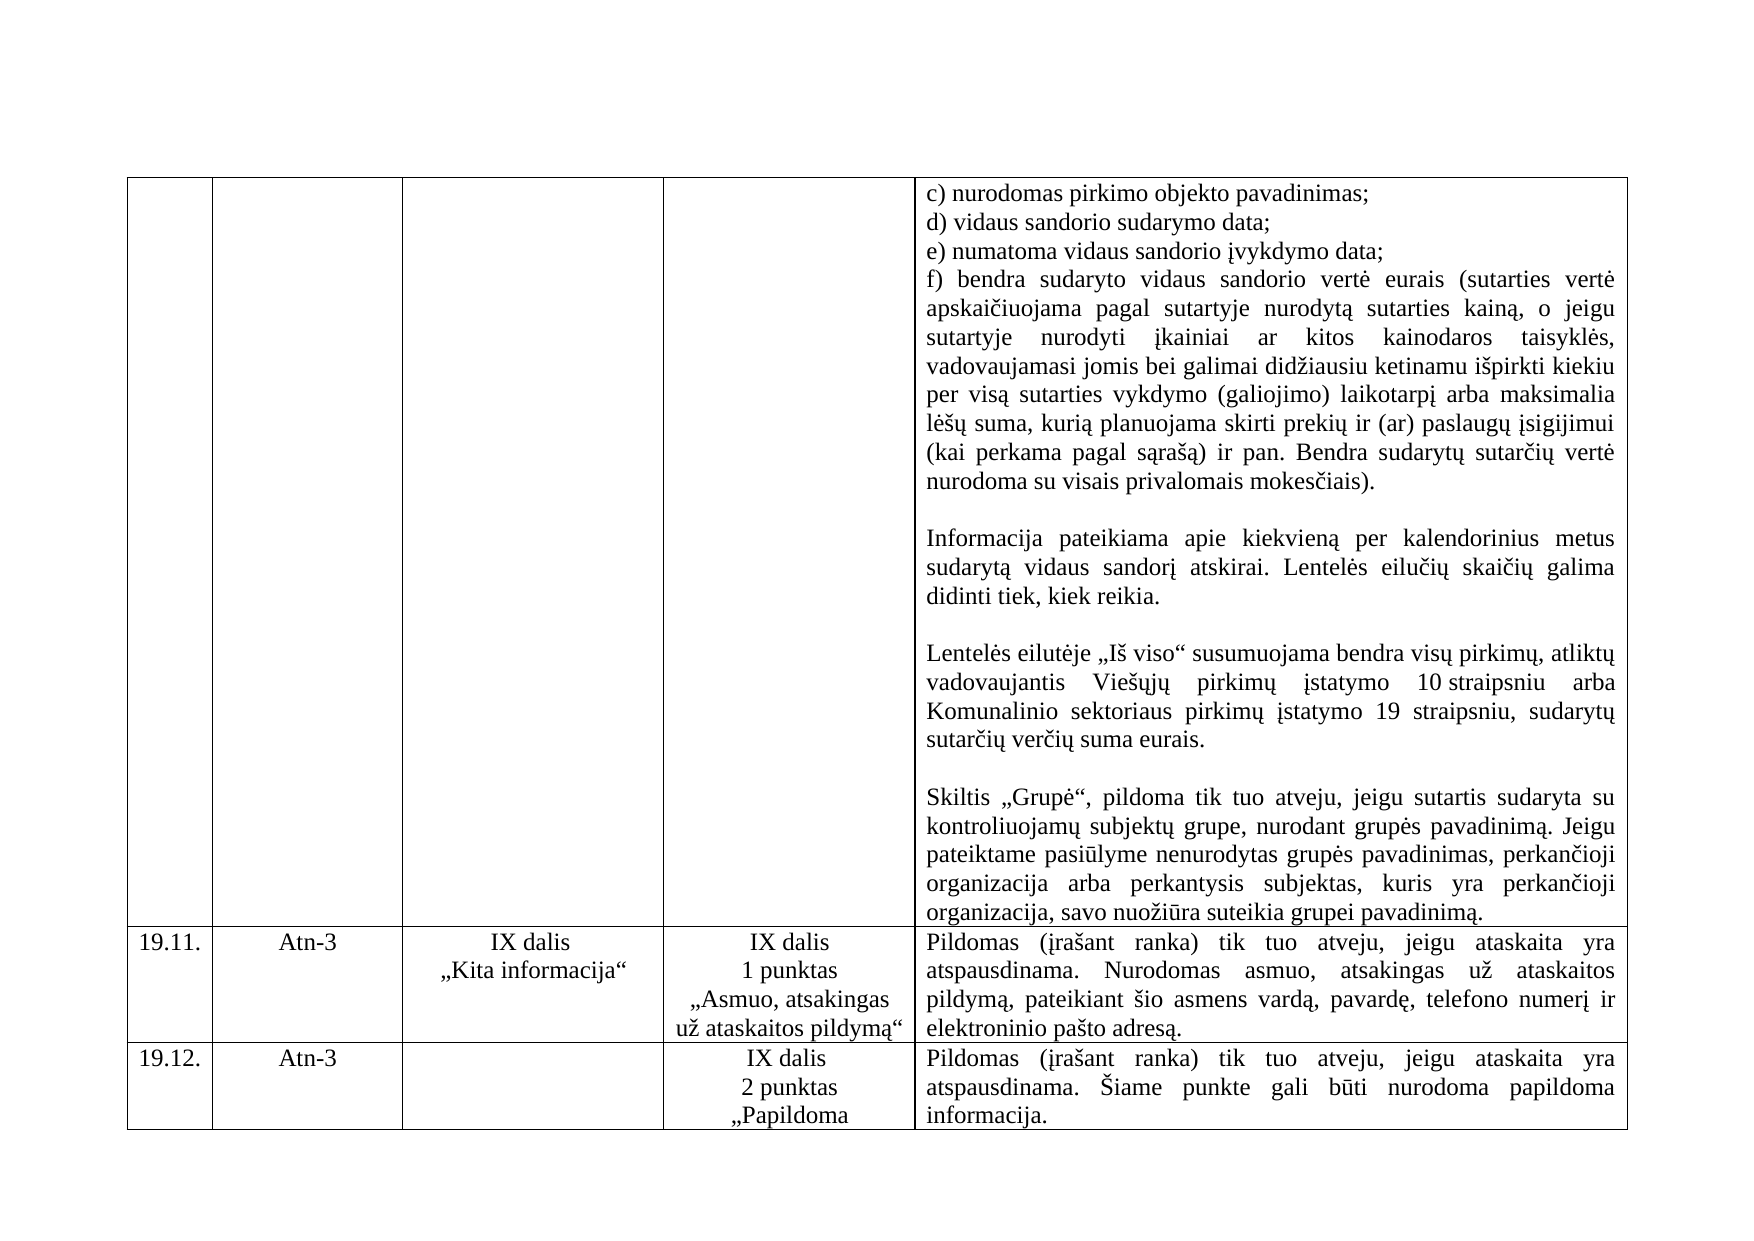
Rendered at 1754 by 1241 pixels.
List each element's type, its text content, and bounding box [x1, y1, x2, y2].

table_cell [213, 178, 402, 926]
table_cell Atn-3 [213, 1043, 402, 1129]
table_cell [664, 178, 914, 926]
table_cell IX dalis 2 punktas „Papildoma [664, 1043, 914, 1129]
table_cell 19.12. [128, 1043, 212, 1129]
table_cell Atn-3 [213, 927, 402, 1042]
table_cell c) nurodomas pirkimo objekto pavadinimas; d) vidaus sandorio sudarymo data; e) numatoma vidaus sandorio įvykdymo data; f) bendra sudaryto vidaus sandorio vertė eurais (sutarties vertė apskaičiuojama pagal sutartyje nurodytą sutarties kainą, o jeigu sutartyje nurodyti įkainiai ar kitos kainodaros taisyklės, vadovaujamasi jomis bei galimai didžiausiu ketinamu išpirkti kiekiu per visą sutarties vykdymo (galiojimo) laikotarpį arba maksimalia lėšų suma, kurią planuojama skirti prekių ir (ar) paslaugų įsigijimui (kai perkama pagal sąrašą) ir pan. Bendra sudarytų sutarčių vertė nurodoma su visais privalomais mokesčiais). Informacija pateikiama apie kiekvieną per kalendorinius metus sudarytą vidaus sandorį atskirai. Lentelės eilučių skaičių galima didinti tiek, kiek reikia. Lentelės eilutėje „Iš viso“ susumuojama bendra visų pirkimų, atliktų vadovaujantis Viešųjų pirkimų įstatymo 10 straipsniu arba Komunalinio sektoriaus pirkimų įstatymo 19 straipsniu, sudarytų sutarčių verčių suma eurais. Skiltis „Grupė“, pildoma tik tuo atveju, jeigu sutartis sudaryta su kontroliuojamų subjektų grupe, nurodant grupės pavadinimą. Jeigu pateiktame pasiūlyme nenurodytas grupės pavadinimas, perkančioji organizacija arba perkantysis subjektas, kuris yra perkančioji organizacija, savo nuožiūra suteikia grupei pavadinimą. [916, 178, 1627, 926]
table_cell [128, 178, 212, 926]
table_cell [403, 1043, 663, 1129]
table_cell 19.11. [128, 927, 212, 1042]
table_cell IX dalis „Kita informacija“ [403, 927, 663, 1042]
table_cell [403, 178, 663, 926]
table_cell Pildomas (įrašant ranka) tik tuo atveju, jeigu ataskaita yra atspausdinama. Šiame punkte gali būti nurodoma papildoma informacija. [916, 1043, 1627, 1129]
table_cell Pildomas (įrašant ranka) tik tuo atveju, jeigu ataskaita yra atspausdinama. Nurodomas asmuo, atsakingas už ataskaitos pildymą, pateikiant šio asmens vardą, pavardę, telefono numerį ir elektroninio pašto adresą. [916, 927, 1627, 1042]
table_cell IX dalis 1 punktas „Asmuo, atsakingas už ataskaitos pildymą“ [664, 927, 914, 1042]
